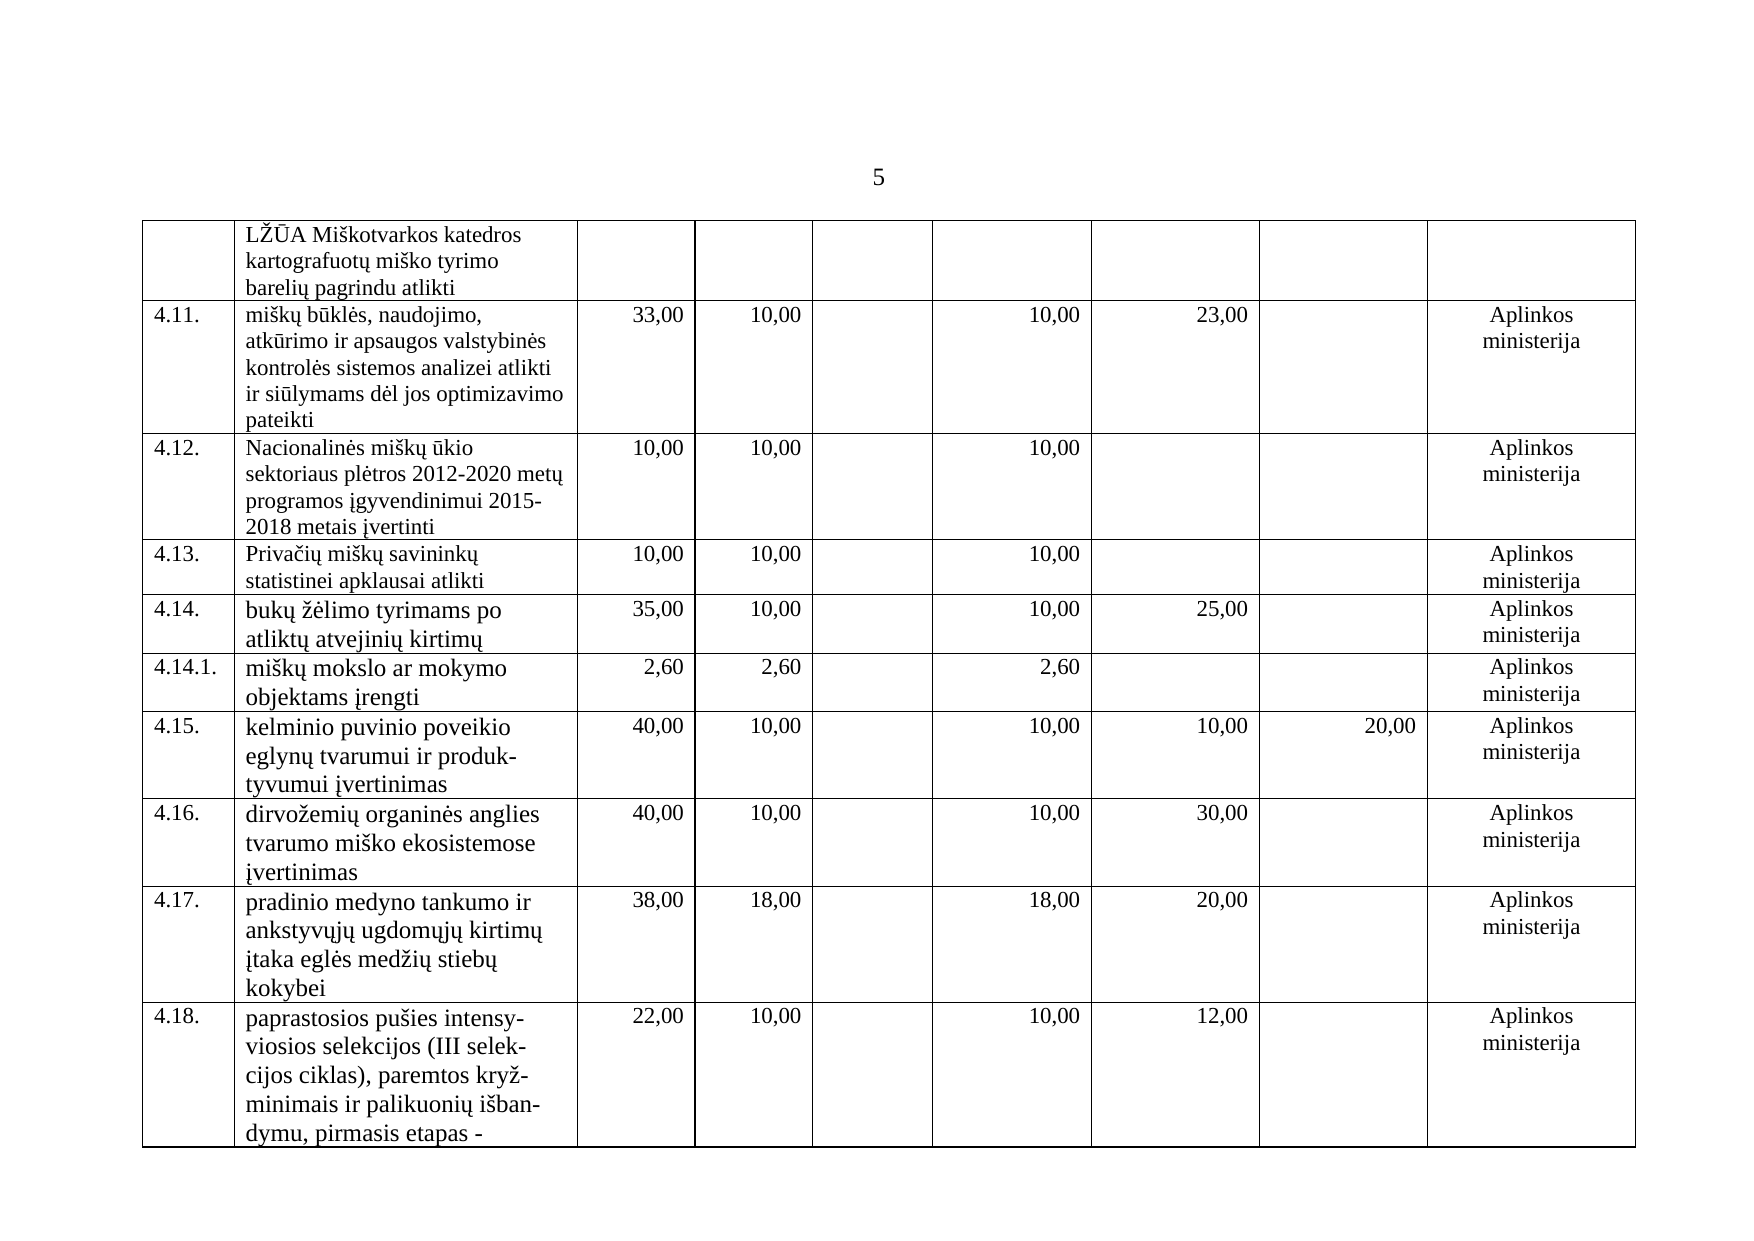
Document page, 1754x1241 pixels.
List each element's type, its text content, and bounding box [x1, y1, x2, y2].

table_cell Aplinkos ministerija [1428, 887, 1635, 1002]
table_cell bukų žėlimo tyrimams po atliktų atvejinių kirtimų [235, 595, 577, 652]
table_cell miškų mokslo ar mokymo objektams įrengti [235, 654, 577, 711]
table_cell 10,00 [933, 434, 1091, 539]
table_cell Privačių miškų savininkų statistinei apklausai atlikti [235, 540, 577, 594]
table_cell 12,00 [1092, 1003, 1259, 1146]
table_cell [813, 799, 932, 886]
table_cell 4.13. [143, 540, 234, 594]
table_cell [1092, 540, 1259, 594]
table_cell [813, 301, 932, 433]
table_cell [933, 221, 1091, 300]
table_cell 10,00 [1092, 712, 1259, 798]
table_cell 10,00 [578, 434, 694, 539]
table_cell [813, 712, 932, 798]
table_cell 10,00 [696, 1003, 812, 1146]
table_cell 10,00 [696, 595, 812, 652]
table_cell [1092, 654, 1259, 711]
table_cell LŽŪA Miškotvarkos katedros kartografuotų miško tyrimo barelių pagrindu atlikti [235, 221, 577, 300]
table_cell miškų būklės, naudojimo, atkūrimo ir apsaugos valstybinės kontrolės sistemos analizei atlikti ir siūlymams dėl jos optimizavimo pateikti [235, 301, 577, 433]
table_cell 2,60 [578, 654, 694, 711]
table_cell [1260, 595, 1427, 652]
table_cell 22,00 [578, 1003, 694, 1146]
table_cell [1260, 221, 1427, 300]
table_cell 10,00 [696, 540, 812, 594]
table_cell 40,00 [578, 712, 694, 798]
table_cell [1260, 799, 1427, 886]
table_cell [1092, 221, 1259, 300]
table_cell 20,00 [1092, 887, 1259, 1002]
table_cell 20,00 [1260, 712, 1427, 798]
table_cell [1260, 301, 1427, 433]
table_cell Aplinkos ministerija [1428, 799, 1635, 886]
table_cell [813, 1003, 932, 1146]
table_cell Aplinkos ministerija [1428, 434, 1635, 539]
table_cell 2,60 [696, 654, 812, 711]
table_cell Nacionalinės miškų ūkio sektoriaus plėtros 2012-2020 metų programos įgyvendinimui 2015-2018 metais įvertinti [235, 434, 577, 539]
table_cell 10,00 [578, 540, 694, 594]
table_cell [1428, 221, 1635, 300]
table_cell Aplinkos ministerija [1428, 1003, 1635, 1146]
table_cell Aplinkos ministerija [1428, 712, 1635, 798]
table_cell Aplinkos ministerija [1428, 301, 1635, 433]
table_cell [813, 595, 932, 652]
table_cell 33,00 [578, 301, 694, 433]
table_cell 4.12. [143, 434, 234, 539]
table_cell kelminio puvinio poveikio eglynų tvarumui ir produk-tyvumui įvertinimas [235, 712, 577, 798]
table_cell 10,00 [696, 712, 812, 798]
table_cell 10,00 [696, 799, 812, 886]
table_cell 2,60 [933, 654, 1091, 711]
table_cell [1260, 654, 1427, 711]
table_cell Aplinkos ministerija [1428, 595, 1635, 652]
table_cell [578, 221, 694, 300]
table_cell 10,00 [696, 434, 812, 539]
table_cell 10,00 [933, 799, 1091, 886]
table_cell 10,00 [933, 540, 1091, 594]
table_cell 4.15. [143, 712, 234, 798]
table_cell 10,00 [933, 301, 1091, 433]
table_cell 10,00 [696, 301, 812, 433]
table_cell 10,00 [933, 595, 1091, 652]
table_cell 23,00 [1092, 301, 1259, 433]
table_cell [1092, 434, 1259, 539]
table_cell 38,00 [578, 887, 694, 1002]
table_cell [813, 887, 932, 1002]
table_cell 30,00 [1092, 799, 1259, 886]
table_cell [1260, 540, 1427, 594]
table_cell 10,00 [933, 1003, 1091, 1146]
table_cell 10,00 [933, 712, 1091, 798]
table_cell 40,00 [578, 799, 694, 886]
table_cell [1260, 887, 1427, 1002]
table_cell Aplinkos ministerija [1428, 540, 1635, 594]
table_cell 25,00 [1092, 595, 1259, 652]
table_cell [1260, 1003, 1427, 1146]
table_cell [143, 221, 234, 300]
table_cell 4.16. [143, 799, 234, 886]
table_cell paprastosios pušies intensy-viosios selekcijos (III selek-cijos ciklas), paremtos kryž-minimais ir palikuonių išban-dymu, pirmasis etapas [235, 1003, 577, 1146]
table_cell 4.14. [143, 595, 234, 652]
table_cell Aplinkos ministerija [1428, 654, 1635, 711]
table_cell 4.17. [143, 887, 234, 1002]
table_cell dirvožemių organinės anglies tvarumo miško ekosistemose įvertinimas [235, 799, 577, 886]
table_cell 18,00 [696, 887, 812, 1002]
table_cell [696, 221, 812, 300]
table_cell [813, 221, 932, 300]
table_cell 4.11. [143, 301, 234, 433]
table_cell [813, 654, 932, 711]
table_cell 4.18. [143, 1003, 234, 1146]
table_cell 35,00 [578, 595, 694, 652]
table_cell pradinio medyno tankumo ir ankstyvųjų ugdomųjų kirtimų įtaka eglės medžių stiebų kokybei [235, 887, 577, 1002]
table_cell 18,00 [933, 887, 1091, 1002]
table_cell 4.14.1. [143, 654, 234, 711]
table_cell [813, 434, 932, 539]
table_cell [813, 540, 932, 594]
table_cell [1260, 434, 1427, 539]
